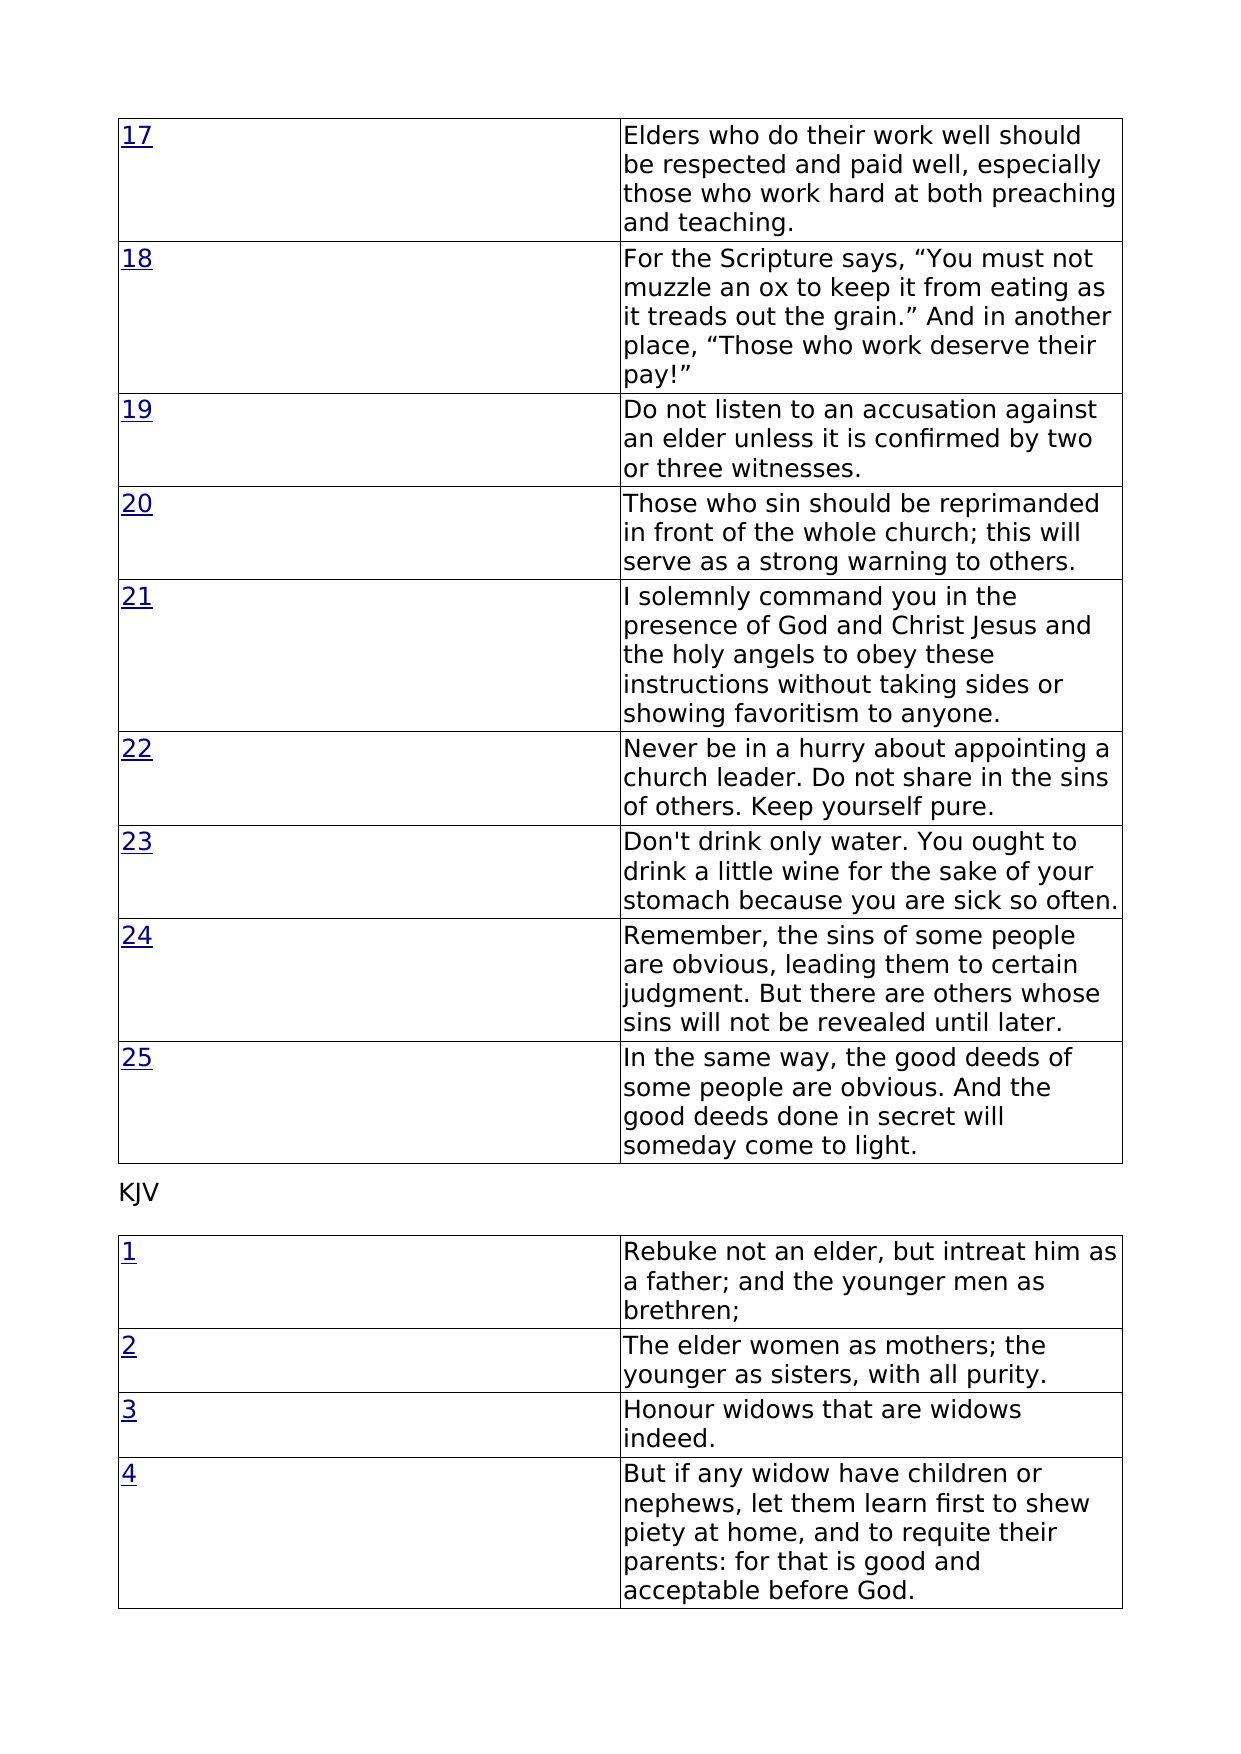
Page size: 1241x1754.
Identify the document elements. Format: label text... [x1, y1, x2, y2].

table_cell 21 [119, 580, 620, 731]
text KJV [118, 1178, 1122, 1207]
table_cell 19 [119, 394, 620, 486]
table_cell 23 [119, 826, 620, 918]
table_cell I solemnly command you in the presence of God and Christ Jesus and the holy angels to obey these instructions without taking sides or showing favoritism to anyone. [621, 580, 1122, 731]
table_cell Don't drink only water. You ought to drink a little wine for the sake of your stomach because you are sick so often. [621, 826, 1122, 918]
table_cell The elder women as mothers; the younger as sisters, with all purity. [621, 1329, 1122, 1392]
table_cell 20 [119, 487, 620, 579]
table_cell For the Scripture says, “You must not muzzle an ox to keep it from eating as it treads out the grain.” And in another place, “Those who work deserve their pay!” [621, 242, 1122, 392]
table_cell Elders who do their work well should be respected and paid well, especially those who work hard at both preaching and teaching. [621, 119, 1122, 241]
table_header Rebuke not an elder, but intreat him as a father; and the younger men as brethren; [621, 1236, 1122, 1328]
table_cell Remember, the sins of some people are obvious, leading them to certain judgment. But there are others whose sins will not be revealed until later. [621, 919, 1122, 1041]
table_cell 3 [119, 1393, 620, 1457]
table_header 1 [119, 1236, 620, 1328]
table_cell Honour widows that are widows indeed. [621, 1393, 1122, 1457]
table_cell 18 [119, 242, 620, 392]
table_cell 4 [119, 1458, 620, 1608]
table_cell 17 [119, 119, 620, 241]
table_cell But if any widow have children or nephews, let them learn first to shew piety at home, and to requite their parents: for that is good and acceptable before God. [621, 1458, 1122, 1608]
table_cell 24 [119, 919, 620, 1041]
table_cell Do not listen to an accusation against an elder unless it is confirmed by two or three witnesses. [621, 394, 1122, 486]
table_cell 22 [119, 732, 620, 824]
table_cell 2 [119, 1329, 620, 1392]
table_cell In the same way, the good deeds of some people are obvious. And the good deeds done in secret will someday come to light. [621, 1042, 1122, 1163]
table_cell 25 [119, 1042, 620, 1163]
table_cell Never be in a hurry about appointing a church leader. Do not share in the sins of others. Keep yourself pure. [621, 732, 1122, 824]
table_cell Those who sin should be reprimanded in front of the whole church; this will serve as a strong warning to others. [621, 487, 1122, 579]
